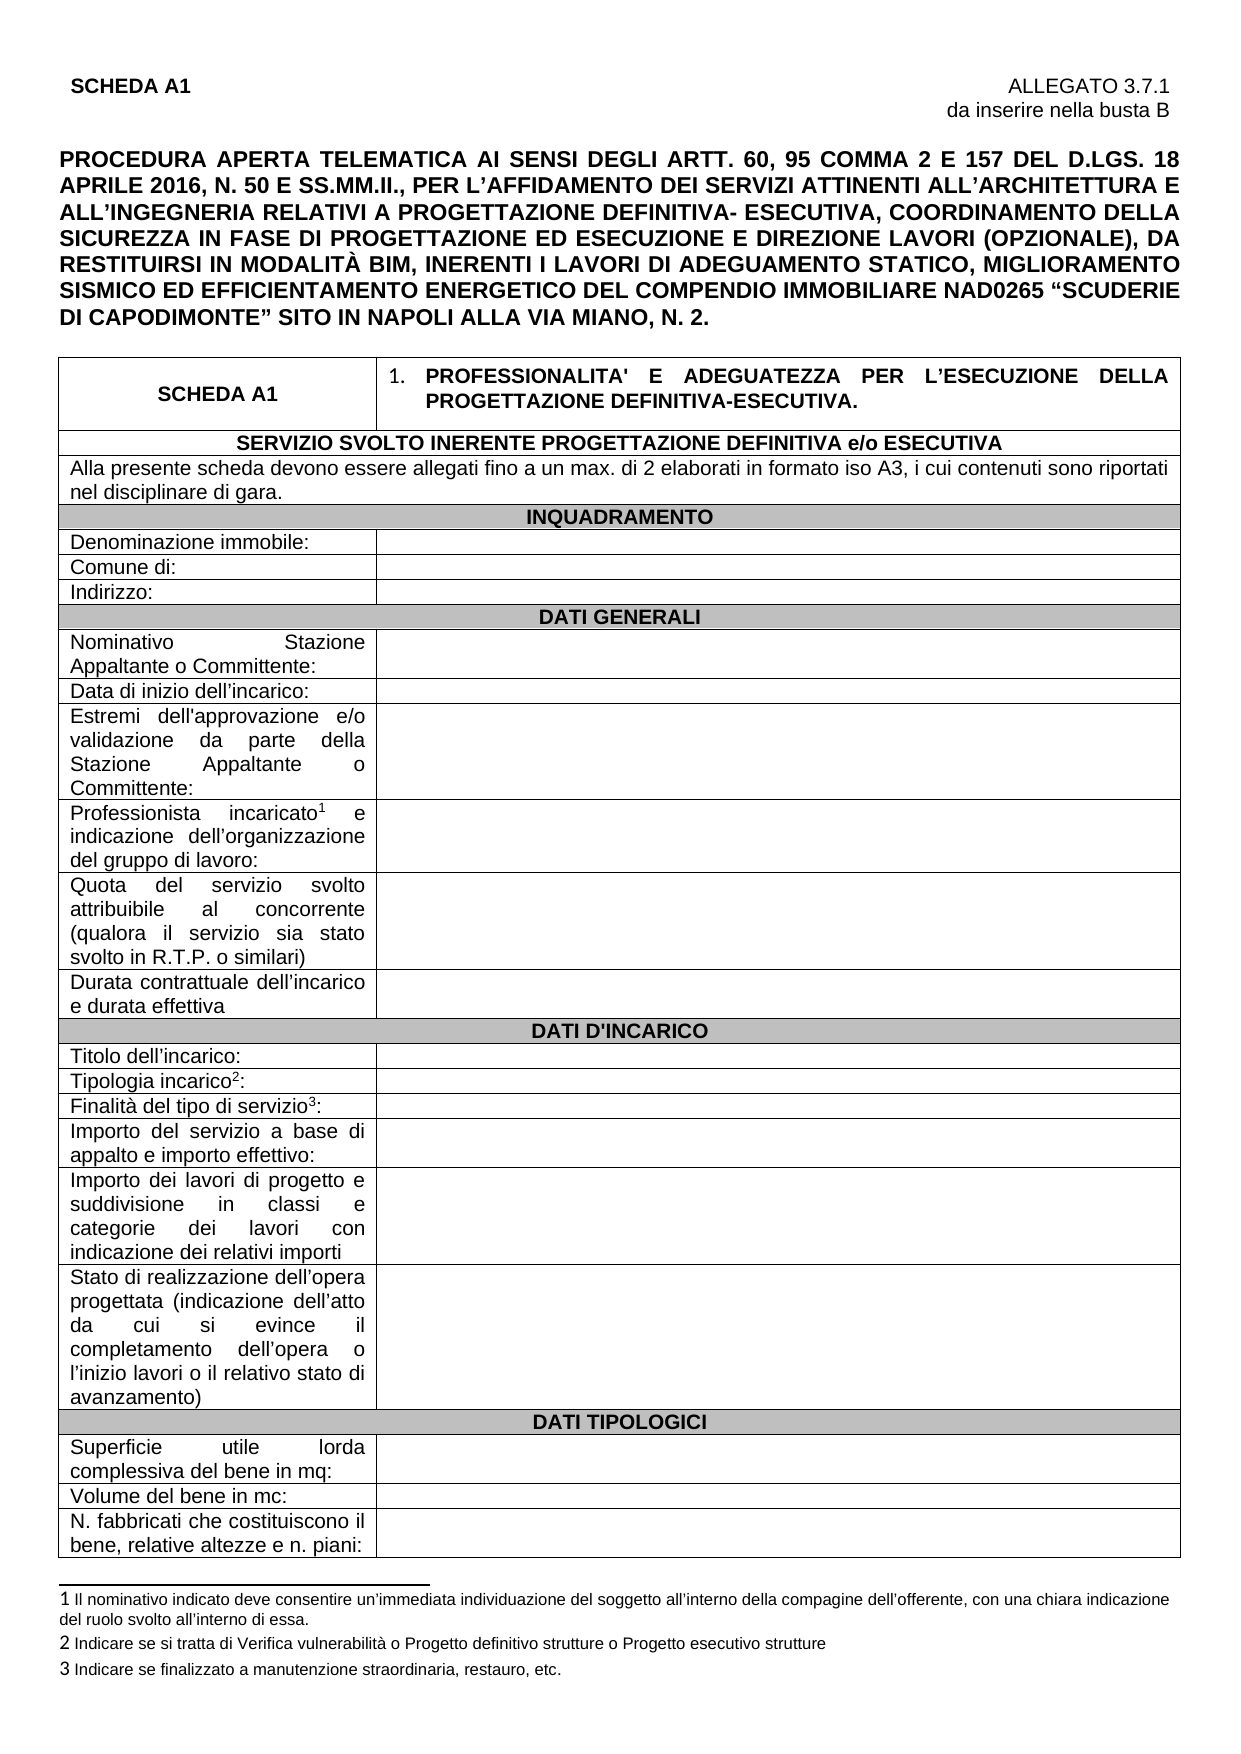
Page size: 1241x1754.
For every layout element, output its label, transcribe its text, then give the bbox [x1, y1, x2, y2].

table_cell Superficie utile lorda complessiva del bene in mq: [59, 1435, 376, 1483]
table_cell Importo del servizio a base di appalto e importo effettivo: [59, 1119, 376, 1167]
table_cell [377, 873, 1180, 969]
table_cell SERVIZIO SVOLTO INERENTE PROGETTAZIONE DEFINITIVA e/o ESECUTIVA [59, 431, 1180, 454]
table_cell [377, 1509, 1180, 1557]
table_cell DATI TIPOLOGICI [59, 1410, 1180, 1434]
table_header SCHEDA A1 [59, 358, 376, 429]
table_cell Durata contrattuale dell’incarico e durata effettiva [59, 970, 376, 1018]
table_cell [377, 1168, 1180, 1264]
table_cell Data di inizio dell’incarico: [59, 679, 376, 702]
table_cell Stato di realizzazione dell’opera progettata (indicazione dell’atto da cui si evince il completamento dell’opera o l’inizio lavori o il relativo stato di avanzamento) [59, 1265, 376, 1409]
table_cell [377, 1435, 1180, 1483]
table_cell Nominativo Stazione Appaltante o Committente: [59, 630, 376, 677]
table_cell [377, 580, 1180, 603]
table_cell [377, 970, 1180, 1018]
table_cell Estremi dell'approvazione e/o validazione da parte della Stazione Appaltante o Committente: [59, 704, 376, 799]
table_cell Professionista incaricato e indicazione dell’organizzazione del gruppo di lavoro: [59, 800, 376, 872]
table_cell [377, 1265, 1180, 1409]
table_cell Indirizzo: [59, 580, 376, 603]
table_cell [377, 1119, 1180, 1167]
table_cell DATI GENERALI [59, 605, 1180, 628]
table_cell Importo dei lavori di progetto e suddivisione in classi e categorie dei lavori con indicazione dei relativi importi [59, 1168, 376, 1264]
table_cell [377, 704, 1180, 799]
table_cell [377, 530, 1180, 553]
table_cell Titolo dell’incarico: [59, 1044, 376, 1068]
table_cell [377, 679, 1180, 702]
table_cell [377, 1069, 1180, 1093]
table_header PROFESSIONALITA' E ADEGUATEZZA PER L’ESECUZIONE DELLA PROGETTAZIONE DEFINITIVA-ESECUTIVA. [377, 358, 1180, 429]
table_cell Comune di: [59, 555, 376, 578]
table_cell Finalità del tipo di servizio: [59, 1094, 376, 1118]
table_cell [377, 1094, 1180, 1118]
table_cell N. fabbricati che costituiscono il bene, relative altezze e n. piani: [59, 1509, 376, 1557]
table_cell INQUADRAMENTO [59, 505, 1180, 528]
table_cell Denominazione immobile: [59, 530, 376, 553]
table_cell [377, 555, 1180, 578]
table_cell Quota del servizio svolto attribuibile al concorrente (qualora il servizio sia stato svolto in R.T.P. o similari) [59, 873, 376, 969]
table_cell [377, 800, 1180, 872]
table_cell DATI D'INCARICO [59, 1019, 1180, 1043]
table_cell Volume del bene in mc: [59, 1484, 376, 1508]
table_cell [377, 1484, 1180, 1508]
table_cell Alla presente scheda devono essere allegati fino a un max. di 2 elaborati in formato iso A3, i cui contenuti sono riportati nel disciplinare di gara. [59, 456, 1180, 503]
table_cell [377, 630, 1180, 677]
table_cell [377, 1044, 1180, 1068]
table_cell Tipologia incarico: [59, 1069, 376, 1093]
